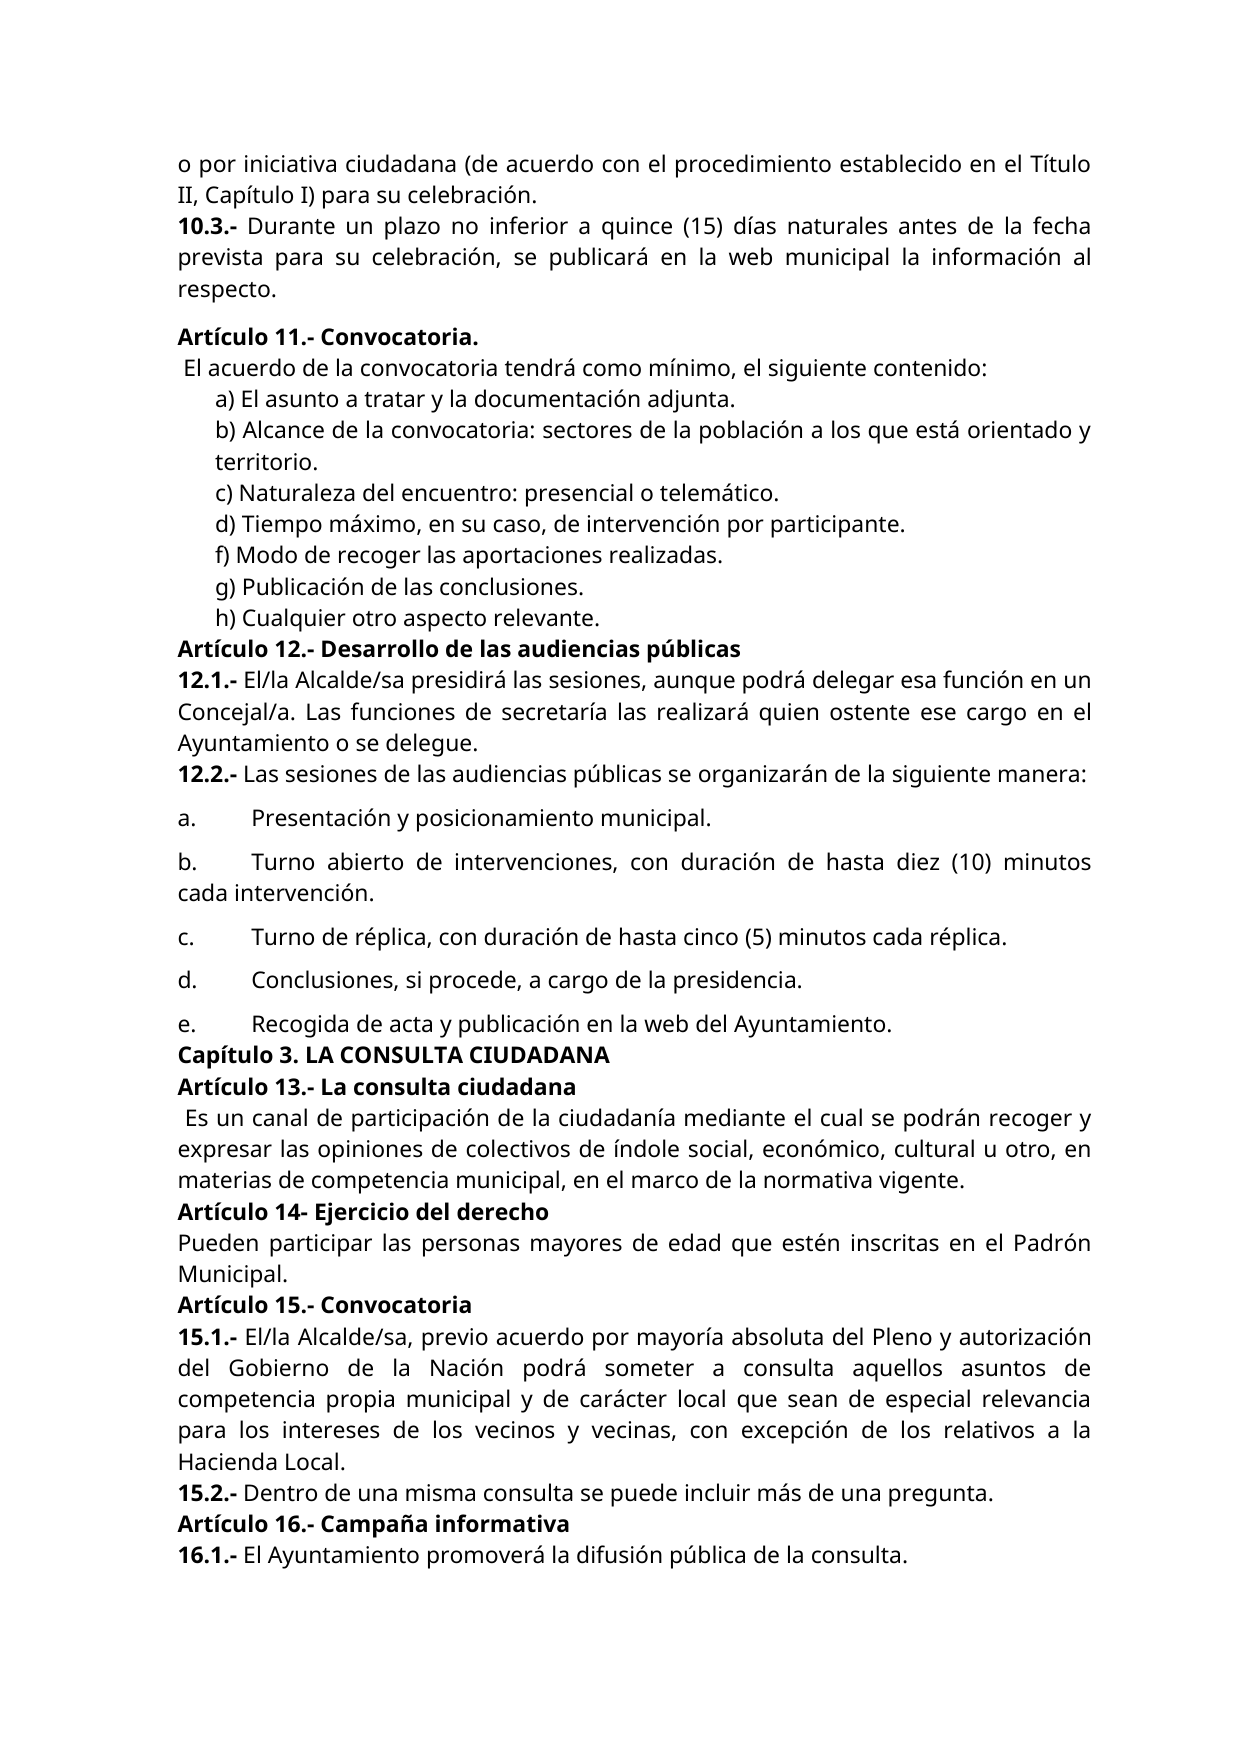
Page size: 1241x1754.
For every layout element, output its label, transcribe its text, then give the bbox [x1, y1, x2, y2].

text 10.3.- Durante un plazo no inferior a quince (15) días naturales antes de la fecha prevista para su celebración, se publicará en la web municipal la información al respecto. [177, 210, 1093, 304]
text b) Alcance de la convocatoria: sectores de la población a los que está orientado y territorio. [215, 414, 1093, 477]
text 16.1.- El Ayuntamiento promoverá la difusión pública de la consulta. [177, 1539, 1093, 1571]
text 15.2.- Dentro de una misma consulta se puede incluir más de una pregunta. [177, 1477, 1093, 1508]
text g) Publicación de las conclusiones. [215, 571, 1093, 602]
text 15.1.- El/la Alcalde/sa, previo acuerdo por mayoría absoluta del Pleno y autorización del Gobierno de la Nación podrá someter a consulta aquellos asuntos de competencia propia municipal y de carácter local que sean de especial relevancia para los intereses de los vecinos y vecinas, con excepción de los relativos a la Hacienda Local. [177, 1321, 1093, 1477]
text Artículo 11.- Convocatoria. [177, 321, 1093, 352]
text d) Tiempo máximo, en su caso, de intervención por participante. [215, 508, 1093, 539]
text h) Cualquier otro aspecto relevante. [215, 602, 1093, 633]
text 12.2.- Las sesiones de las audiencias públicas se organizarán de la siguiente manera: [177, 758, 1093, 789]
text a) El asunto a tratar y la documentación adjunta. [215, 383, 1093, 414]
text 12.1.- El/la Alcalde/sa presidirá las sesiones, aunque podrá delegar esa función en un Concejal/a. Las funciones de secretaría las realizará quien ostente ese cargo en el Ayuntamiento o se delegue. [177, 664, 1093, 758]
text Pueden participar las personas mayores de edad que estén inscritas en el Padrón Municipal. [177, 1227, 1093, 1289]
text Artículo 14- Ejercicio del derecho [177, 1196, 1093, 1227]
text o por iniciativa ciudadana (de acuerdo con el procedimiento establecido en el Título II, Capítulo I) para su celebración. [177, 148, 1093, 210]
text c) Naturaleza del encuentro: presencial o telemático. [215, 477, 1093, 508]
text El acuerdo de la convocatoria tendrá como mínimo, el siguiente contenido: [177, 352, 1093, 383]
subtitle Artículo 13.- La consulta ciudadana [177, 1071, 1093, 1102]
list Recogida de acta y publicación en la web del Ayuntamiento. [177, 1008, 1093, 1039]
list Turno de réplica, con duración de hasta cinco (5) minutos cada réplica. [177, 921, 1093, 952]
list Presentación y posicionamiento municipal. [177, 802, 1093, 833]
list Conclusiones, si procede, a cargo de la presidencia. [177, 964, 1093, 996]
subtitle Artículo 15.- Convocatoria [177, 1289, 1093, 1321]
text Es un canal de participación de la ciudadanía mediante el cual se podrán recoger y expresar las opiniones de colectivos de índole social, económico, cultural u otro, en materias de competencia municipal, en el marco de la normativa vigente. [177, 1102, 1093, 1196]
text f) Modo de recoger las aportaciones realizadas. [215, 539, 1093, 571]
subtitle Capítulo 3. LA CONSULTA CIUDADANA [177, 1039, 1093, 1071]
subtitle Artículo 12.- Desarrollo de las audiencias públicas [177, 633, 1093, 664]
subtitle Artículo 16.- Campaña informativa [177, 1508, 1093, 1539]
list Turno abierto de intervenciones, con duración de hasta diez (10) minutos cada intervención. [177, 846, 1093, 908]
